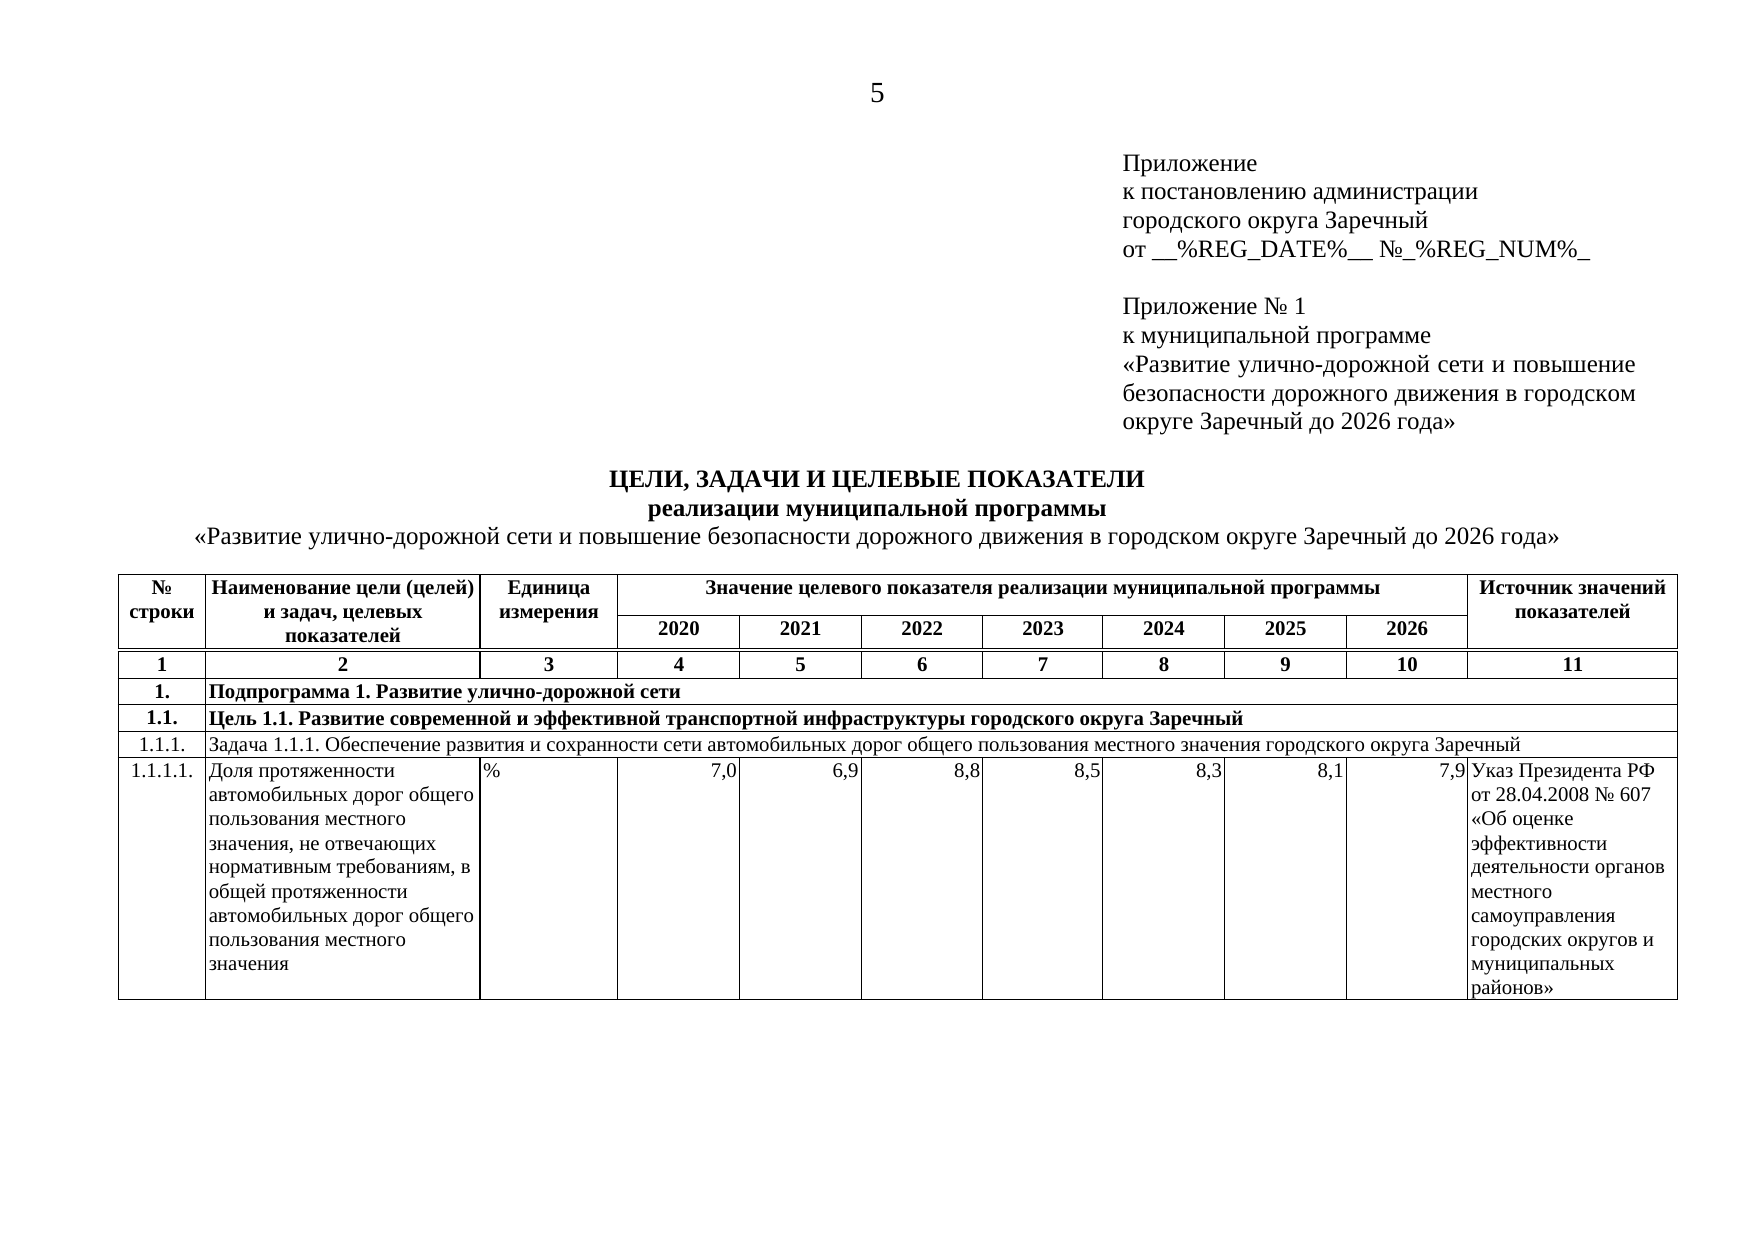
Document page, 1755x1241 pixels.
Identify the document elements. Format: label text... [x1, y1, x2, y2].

table_cell 2022 [862, 616, 982, 647]
table_cell 1.1.1. [119, 732, 205, 757]
table_cell Указ Президента РФ от 28.04.2008 № 607 «Об оценке эффективности деятельности органов местного самоуправления городских округов и муниципальных районов» [1468, 758, 1677, 999]
table_cell 7,9 [1347, 758, 1467, 999]
table_header Источник значений показателей [1468, 575, 1677, 647]
table_header 6 [862, 652, 982, 677]
table_cell 8,8 [862, 758, 982, 999]
table_header 9 [1225, 652, 1346, 677]
table_cell Задача 1.1.1. Обеспечение развития и сохранности сети автомобильных дорог общего пользования местного значения городского округа Заречный [206, 732, 1677, 757]
table_header 5 [740, 652, 861, 677]
table_header Значение целевого показателя реализации муниципальной программы [618, 575, 1467, 615]
text реализации муниципальной программы [118, 493, 1636, 521]
table_cell Доля протяженности автомобильных дорог общего пользования местного значения, не отвечающих нормативным требованиям, в общей протяженности автомобильных дорог общего пользования местного значения [206, 758, 479, 999]
table_cell 2020 [618, 616, 739, 647]
text к муниципальной программе [1122, 320, 1636, 349]
table_header 8 [1103, 652, 1224, 677]
table_header 4 [618, 652, 739, 677]
table_cell 2024 [1103, 616, 1224, 647]
table_cell 1.1. [119, 705, 205, 731]
table_cell Подпрограмма 1. Развитие улично-дорожной сети [206, 679, 1677, 704]
table_cell 2025 [1225, 616, 1346, 647]
table_cell 8,1 [1225, 758, 1346, 999]
table_cell 8,3 [1103, 758, 1224, 999]
text городского округа Заречный [1122, 205, 1636, 234]
table_cell 7,0 [618, 758, 739, 999]
text Приложение [1122, 148, 1636, 176]
table_cell 2021 [740, 616, 861, 647]
text от __%REG_DATE%__ №_%REG_NUM%_ [1122, 234, 1636, 263]
table_cell % [481, 758, 617, 999]
table_header 11 [1468, 652, 1677, 677]
table_header 7 [983, 652, 1102, 677]
table_cell 1.1.1.1. [119, 758, 205, 999]
table_cell 6,9 [740, 758, 861, 999]
text ЦЕЛИ, ЗАДАЧИ И ЦЕЛЕВЫЕ ПОКАЗАТЕЛИ [118, 464, 1636, 493]
table_header Наименование цели (целей) и задач, целевых показателей [206, 575, 479, 647]
table_header 3 [481, 652, 617, 677]
table_header № строки [119, 575, 205, 647]
table_header 1 [119, 652, 205, 677]
table_cell 8,5 [983, 758, 1102, 999]
table_cell 1. [119, 679, 205, 704]
table_header 10 [1347, 652, 1467, 677]
table_cell Цель 1.1. Развитие современной и эффективной транспортной инфраструктуры городского округа Заречный [206, 705, 1677, 731]
text Приложение № 1 [1122, 291, 1636, 320]
table_cell 2023 [983, 616, 1102, 647]
table_header 2 [206, 652, 479, 677]
table_header Единица измерения [481, 575, 617, 647]
text «Развитие улично-дорожной сети и повышение безопасности дорожного движения в городском округе Заречный до 2026 года» [1122, 349, 1636, 435]
table_cell 2026 [1347, 616, 1467, 647]
text «Развитие улично-дорожной сети и повышение безопасности дорожного движения в городском округе Заречный до 2026 года» [118, 521, 1636, 550]
text к постановлению администрации [1122, 176, 1636, 205]
